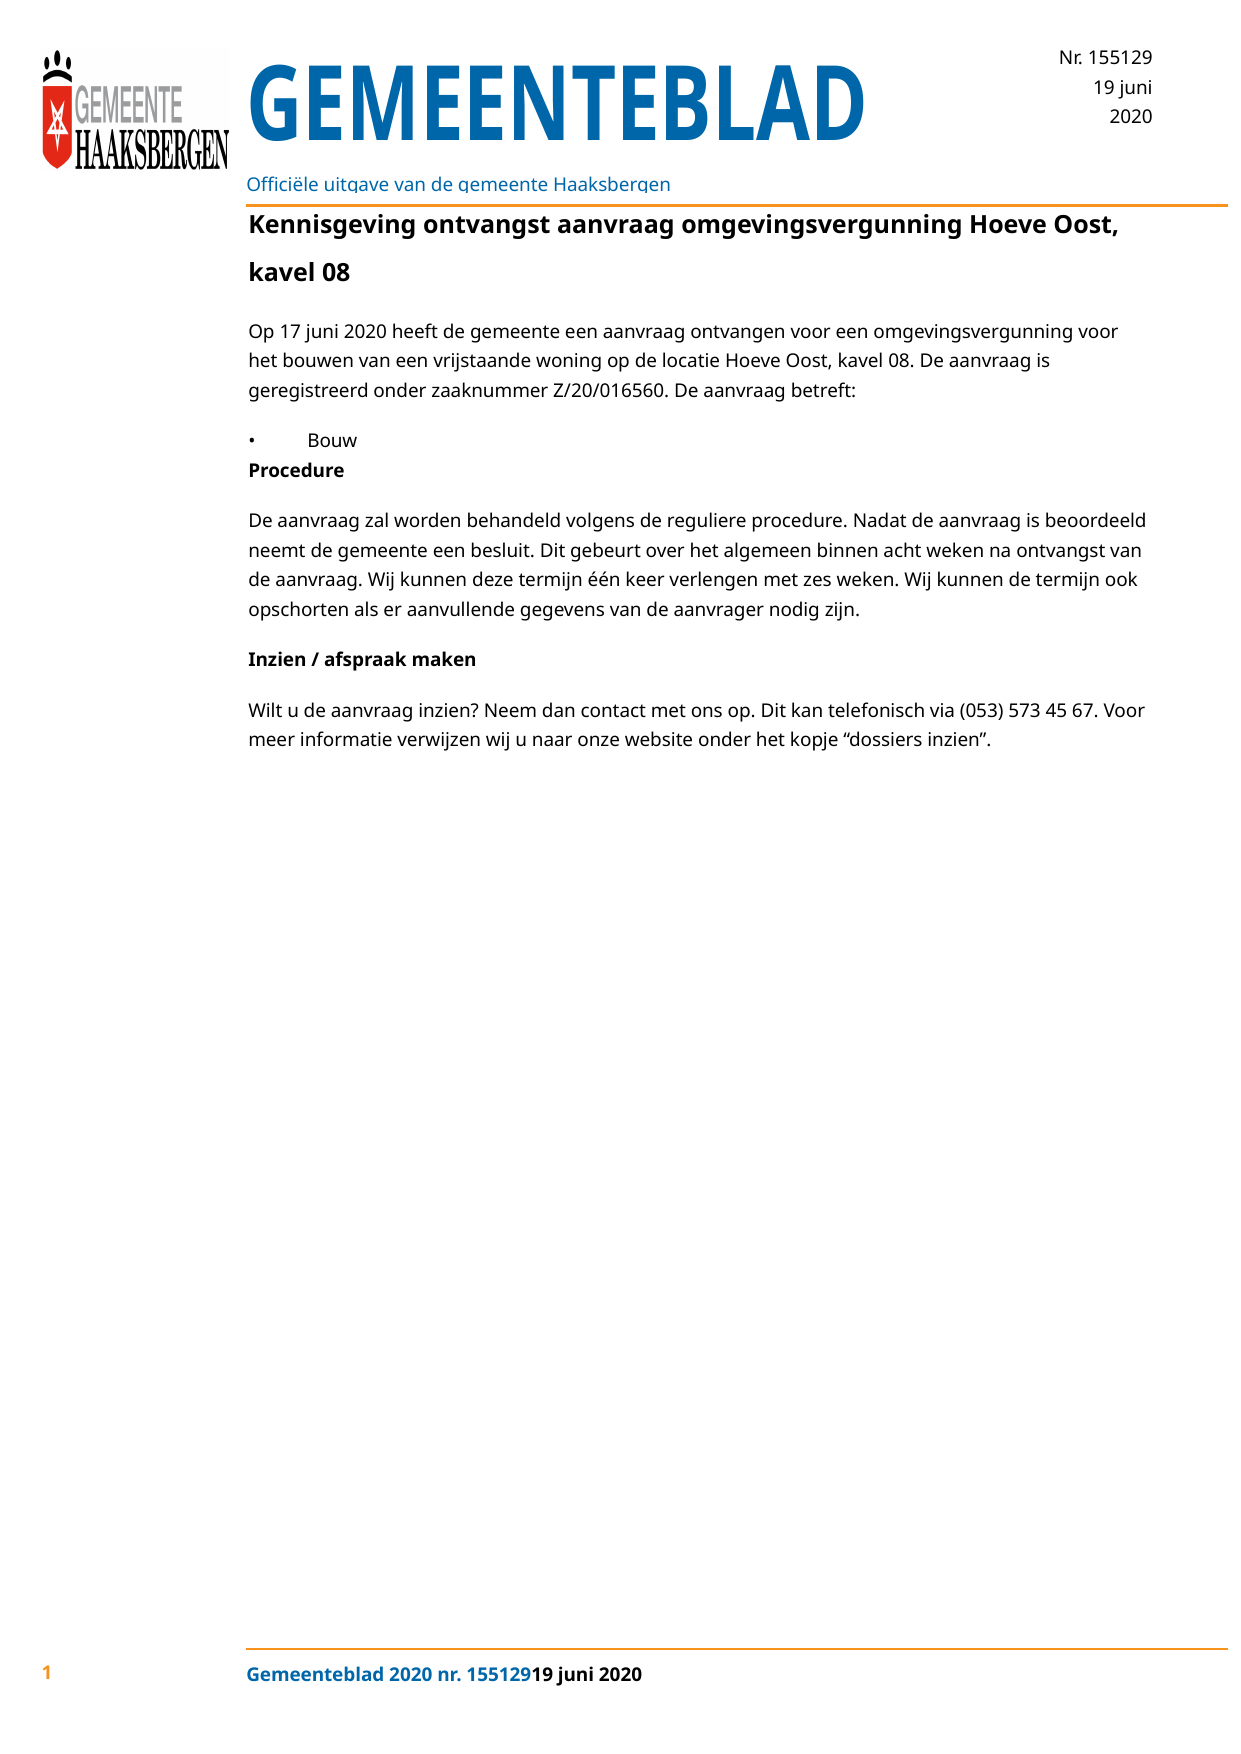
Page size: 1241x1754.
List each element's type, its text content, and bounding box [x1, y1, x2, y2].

text De aanvraag zal worden behandeld volgens de reguliere procedure. Nadat de aanvraag is beoordeeld neemt de gemeente een besluit. Dit gebeurt over het algemeen binnen acht weken na ontvangst van de aanvraag. Wij kunnen deze termijn één keer verlengen met zes weken. Wij kunnen de termijn ook opschorten als er aanvullende gegevens van de aanvrager nodig zijn. [248, 507, 1152, 622]
picture [41, 47, 231, 172]
text Op 17 juni 2020 heeft de gemeente een aanvraag ontvangen voor een omgevingsvergunning voor het bouwen van een vrijstaande woning op de locatie Hoeve Oost, kavel 08. De aanvraag is geregistreerd onder zaaknummer Z/20/016560. De aanvraag betreft: [248, 318, 1152, 403]
text Wilt u de aanvraag inzien? Neem dan contact met ons op. Dit kan telefonisch via (053) 573 45 67. Voor meer informatie verwijzen wij u naar onze website onder het kopje “dossiers inzien”. [248, 697, 1152, 752]
text Kennisgeving ontvangst aanvraag omgevingsvergunning Hoeve Oost, kavel 08 [248, 207, 1152, 288]
text Inzien / afspraak maken [248, 647, 1152, 672]
list Bouw [248, 427, 1152, 453]
text Procedure [248, 457, 1152, 483]
